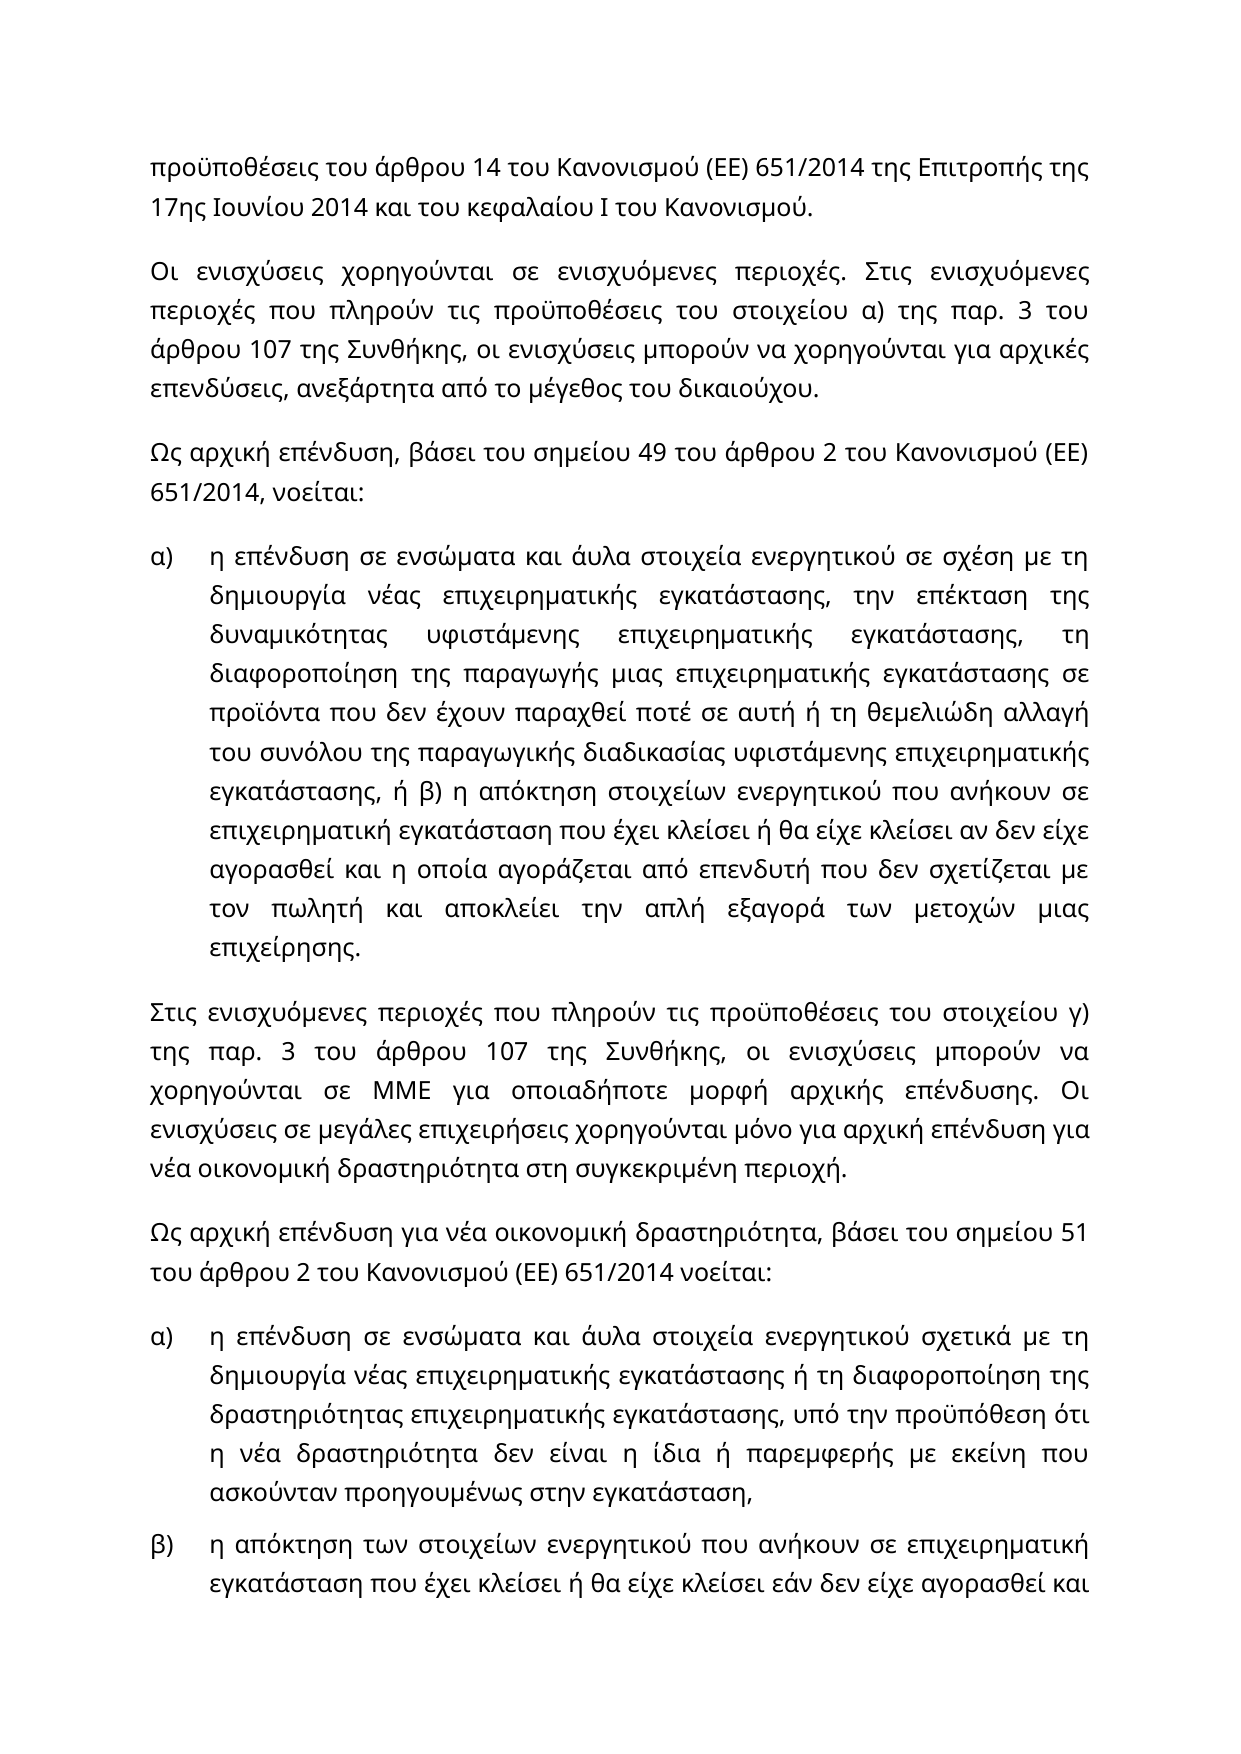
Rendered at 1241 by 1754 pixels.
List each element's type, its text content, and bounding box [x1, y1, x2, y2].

text Ως αρχική επένδυση, βάσει του σημείου 49 του άρθρου 2 του Κανονισμού (ΕΕ) 651/2014, νοείται: [150, 435, 1090, 508]
text Οι ενισχύσεις χορηγούνται σε ενισχυόμενες περιοχές. Στις ενισχυόμενες περιοχές που πληρούν τις προϋποθέσεις του στοιχείου α) της παρ. 3 του άρθρου 107 της Συνθήκης, οι ενισχύσεις μπορούν να χορηγούνται για αρχικές επενδύσεις, ανεξάρτητα από το μέγεθος του δικαιούχου. [150, 253, 1090, 405]
text Ως αρχική επένδυση για νέα οικονομική δραστηριότητα, βάσει του σημείου 51 του άρθρου 2 του Κανονισμού (ΕΕ) 651/2014 νοείται: [150, 1215, 1090, 1288]
text Στις ενισχυόμενες περιοχές που πληρούν τις προϋποθέσεις του στοιχείου γ) της παρ. 3 του άρθρου 107 της Συνθήκης, οι ενισχύσεις μπορούν να χορηγούνται σε ΜΜΕ για οποιαδήποτε μορφή αρχικής επένδυσης. Οι ενισχύσεις σε μεγάλες επιχειρήσεις χορηγούνται μόνο για αρχική επένδυση για νέα οικονομική δραστηριότητα στη συγκεκριμένη περιοχή. [150, 994, 1090, 1185]
list β) η απόκτηση των στοιχείων ενεργητικού που ανήκουν σε επιχειρηματική εγκατάσταση που έχει κλείσει ή θα είχε κλείσει εάν δεν είχε αγορασθεί και [150, 1527, 1090, 1600]
text προϋποθέσεις του άρθρου 14 του Κανονισμού (ΕΕ) 651/2014 της Επιτροπής της 17ης Ιουνίου 2014 και του κεφαλαίου Ι του Κανονισμού. [150, 150, 1090, 223]
list α) η επένδυση σε ενσώματα και άυλα στοιχεία ενεργητικού σχετικά με τη δημιουργία νέας επιχειρηματικής εγκατάστασης ή τη διαφοροποίηση της δραστηριότητας επιχειρηματικής εγκατάστασης, υπό την προϋπόθεση ότι η νέα δραστηριότητα δεν είναι η ίδια ή παρεμφερής με εκείνη που ασκούνταν προηγουμένως στην εγκατάσταση, [150, 1318, 1090, 1509]
list α) η επένδυση σε ενσώματα και άυλα στοιχεία ενεργητικού σε σχέση με τη δημιουργία νέας επιχειρηματικής εγκατάστασης, την επέκταση της δυναμικότητας υφιστάμενης επιχειρηματικής εγκατάστασης, τη διαφοροποίηση της παραγωγής μιας επιχειρηματικής εγκατάστασης σε προϊόντα που δεν έχουν παραχθεί ποτέ σε αυτή ή τη θεμελιώδη αλλαγή του συνόλου της παραγωγικής διαδικασίας υφιστάμενης επιχειρηματικής εγκατάστασης, ή β) η απόκτηση στοιχείων ενεργητικού που ανήκουν σε επιχειρηματική εγκατάσταση που έχει κλείσει ή θα είχε κλείσει αν δεν είχε αγορασθεί και η οποία αγοράζεται από επενδυτή που δεν σχετίζεται με τον πωλητή και αποκλείει την απλή εξαγορά των μετοχών μιας επιχείρησης. [150, 538, 1090, 964]
